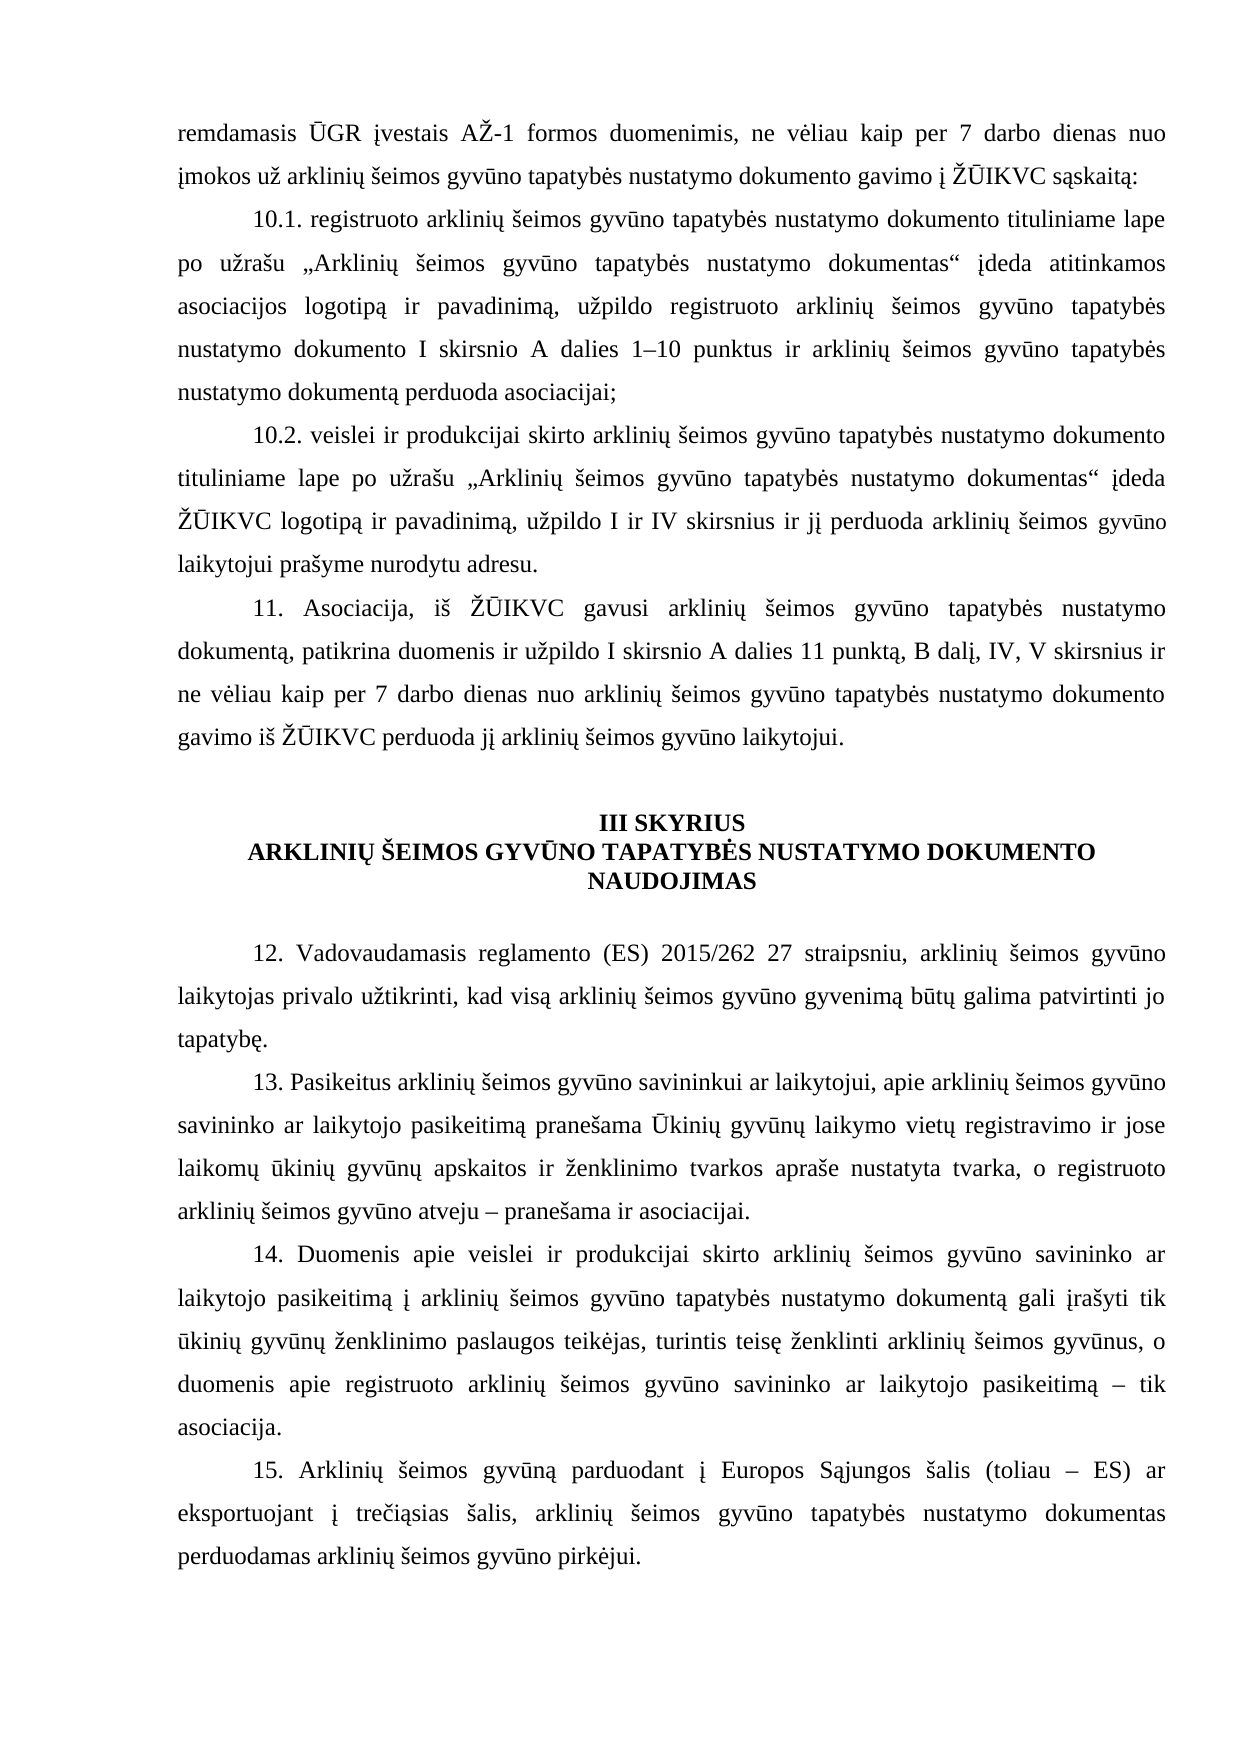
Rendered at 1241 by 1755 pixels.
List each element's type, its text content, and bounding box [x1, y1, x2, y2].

text III SKYRIUS [177, 808, 1167, 837]
text remdamasis ŪGR įvestais AŽ-1 formos duomenimis, ne vėliau kaip per 7 darbo dienas nuo įmokos už arklinių šeimos gyvūno tapatybės nustatymo dokumento gavimo į ŽŪIKVC sąskaitą: [177, 118, 1167, 190]
text ARKLINIŲ ŠEIMOS GYVŪNO TAPATYBĖS NUSTATYMO DOKUMENTO NAUDOJIMAS [177, 837, 1167, 894]
text 12. Vadovaudamasis reglamento (ES) 2015/262 27 straipsniu, arklinių šeimos gyvūno laikytojas privalo užtikrinti, kad visą arklinių šeimos gyvūno gyvenimą būtų galima patvirtinti jo tapatybę. [177, 938, 1167, 1053]
text 10.1. registruoto arklinių šeimos gyvūno tapatybės nustatymo dokumento tituliniame lape po užrašu „Arklinių šeimos gyvūno tapatybės nustatymo dokumentas“ įdeda atitinkamos asociacijos logotipą ir pavadinimą, užpildo registruoto arklinių šeimos gyvūno tapatybės nustatymo dokumento I skirsnio A dalies 1–10 punktus ir arklinių šeimos gyvūno tapatybės nustatymo dokumentą perduoda asociacijai; [177, 204, 1167, 406]
text 14. Duomenis apie veislei ir produkcijai skirto arklinių šeimos gyvūno savininko ar laikytojo pasikeitimą į arklinių šeimos gyvūno tapatybės nustatymo dokumentą gali įrašyti tik ūkinių gyvūnų ženklinimo paslaugos teikėjas, turintis teisę ženklinti arklinių šeimos gyvūnus, o duomenis apie registruoto arklinių šeimos gyvūno savininko ar laikytojo pasikeitimą – tik asociacija. [177, 1239, 1167, 1441]
text 11. Asociacija, iš ŽŪIKVC gavusi arklinių šeimos gyvūno tapatybės nustatymo dokumentą, patikrina duomenis ir užpildo I skirsnio A dalies 11 punktą, B dalį, IV, V skirsnius ir ne vėliau kaip per 7 darbo dienas nuo arklinių šeimos gyvūno tapatybės nustatymo dokumento gavimo iš ŽŪIKVC perduoda jį arklinių šeimos gyvūno laikytojui. [177, 593, 1167, 751]
text 10.2. veislei ir produkcijai skirto arklinių šeimos gyvūno tapatybės nustatymo dokumento tituliniame lape po užrašu „Arklinių šeimos gyvūno tapatybės nustatymo dokumentas“ įdeda ŽŪIKVC logotipą ir pavadinimą, užpildo I ir IV skirsnius ir jį perduoda arklinių šeimos gyvūno laikytojui prašyme nurodytu adresu. [177, 420, 1167, 578]
text 13. Pasikeitus arklinių šeimos gyvūno savininkui ar laikytojui, apie arklinių šeimos gyvūno savininko ar laikytojo pasikeitimą pranešama Ūkinių gyvūnų laikymo vietų registravimo ir jose laikomų ūkinių gyvūnų apskaitos ir ženklinimo tvarkos apraše nustatyta tvarka, o registruoto arklinių šeimos gyvūno atveju – pranešama ir asociacijai. [177, 1067, 1167, 1225]
text 15. Arklinių šeimos gyvūną parduodant į Europos Sąjungos šalis (toliau – ES) ar eksportuojant į trečiąsias šalis, arklinių šeimos gyvūno tapatybės nustatymo dokumentas perduodamas arklinių šeimos gyvūno pirkėjui. [177, 1455, 1167, 1570]
